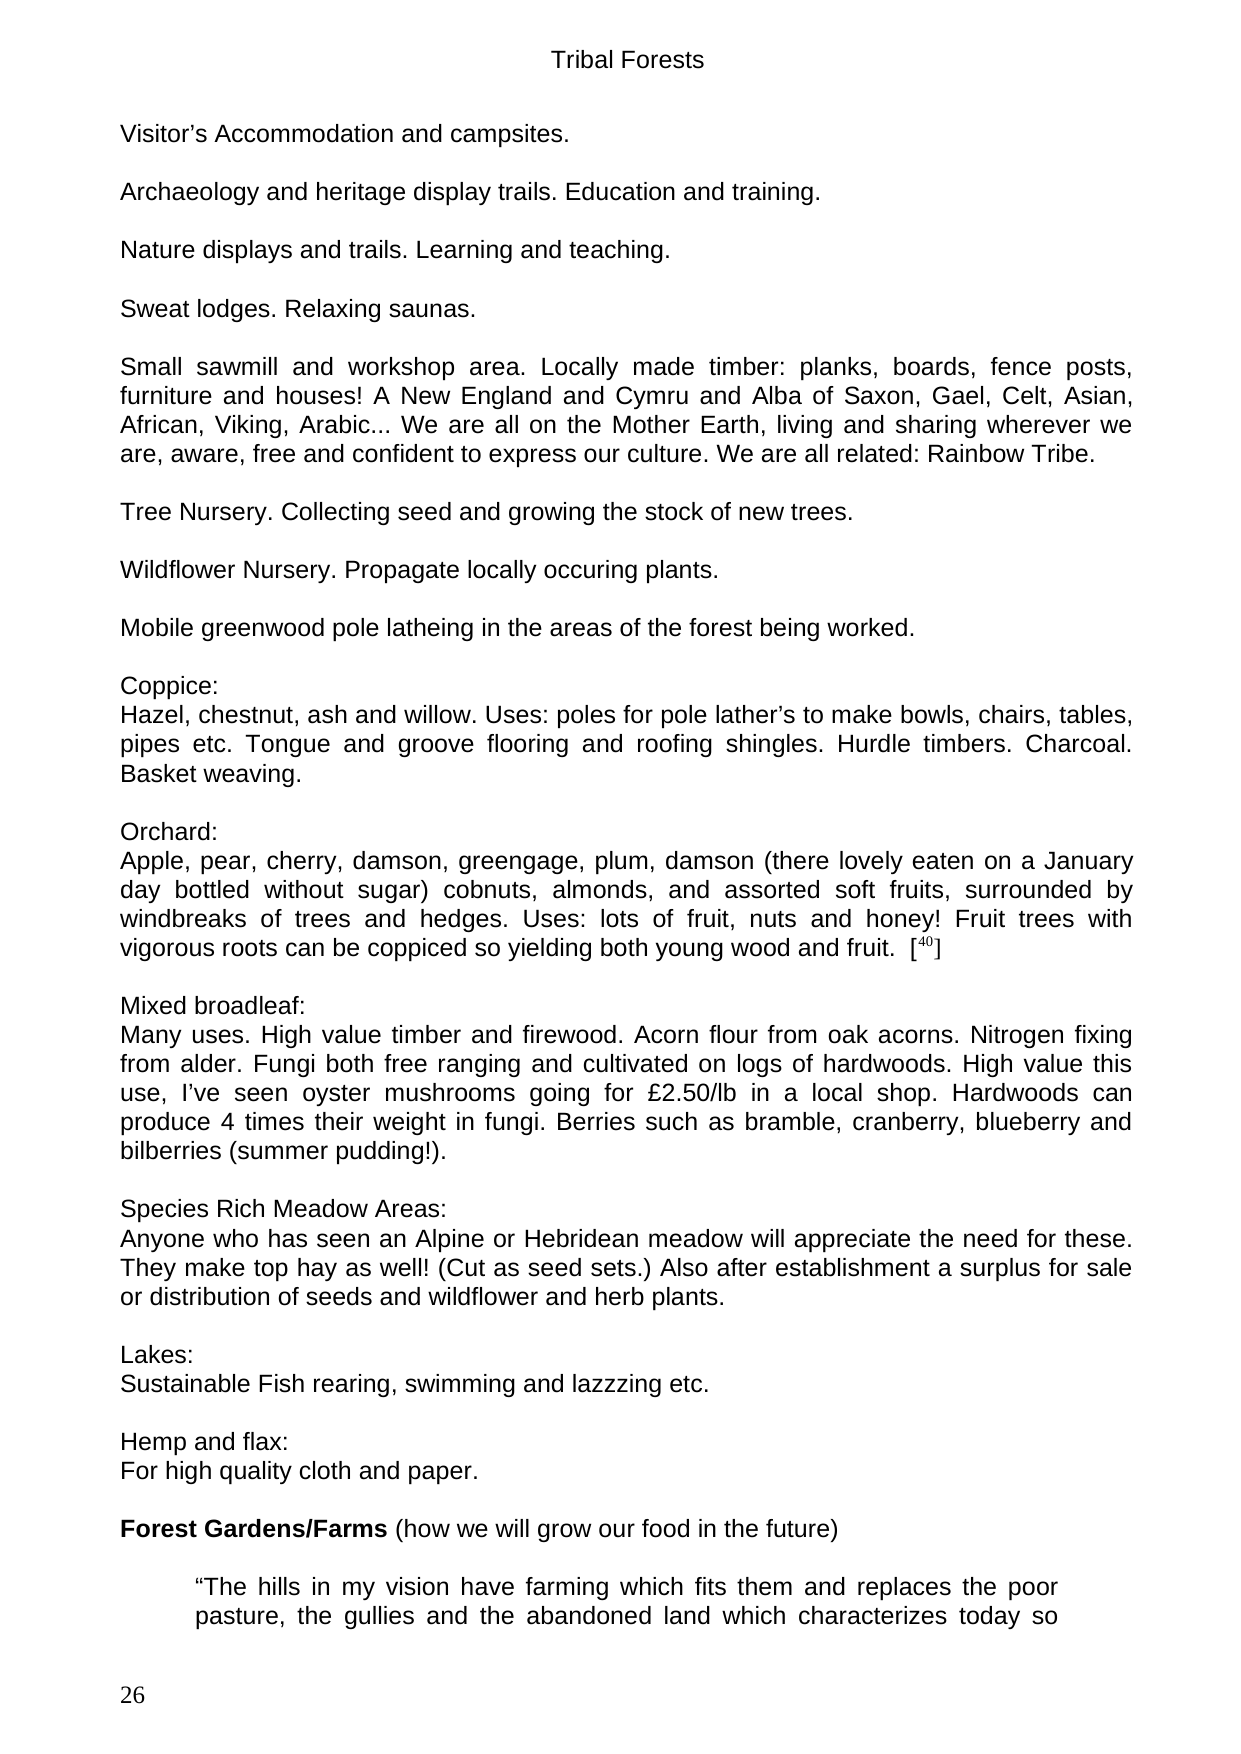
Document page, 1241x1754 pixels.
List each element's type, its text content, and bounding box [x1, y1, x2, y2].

text Mixed broadleaf: [120, 991, 1135, 1020]
text Lakes: [120, 1340, 1135, 1369]
text Many uses. High value timber and firewood. Acorn flour from oak acorns. Nitrogen fixing from alder. Fungi both free ranging and cultivated on logs of hardwoods. High value this use, I’ve seen oyster mushrooms going for £2.50/lb in a local shop. Hardwoods can produce 4 times their weight in fungi. Berries such as bramble, cranberry, blueberry and bilberries (summer pudding!). [120, 1020, 1135, 1165]
text Species Rich Meadow Areas: [120, 1194, 1135, 1223]
text Mobile greenwood pole latheing in the areas of the forest being worked. [120, 613, 1135, 642]
text Apple, pear, cherry, damson, greengage, plum, damson (there lovely eaten on a January day bottled without sugar) cobnuts, almonds, and assorted soft fruits, surrounded by windbreaks of trees and hedges. Uses: lots of fruit, nuts and honey! Fruit trees with vigorous roots can be coppiced so yielding both young wood and fruit. [] [120, 846, 1135, 962]
text “The hills in my vision have farming which fits them and replaces the poor pasture, the gullies and the abandoned land which characterizes today so [195, 1572, 1060, 1630]
text Sustainable Fish rearing, swimming and lazzzing etc. [120, 1369, 1135, 1398]
text Coppice: [120, 671, 1135, 700]
text Orchard: [120, 817, 1135, 846]
text Forest Gardens/Farms (how we will grow our food in the future) [120, 1514, 1135, 1543]
text Nature displays and trails. Learning and teaching. [120, 235, 1135, 264]
text Tree Nursery. Collecting seed and growing the stock of new trees. [120, 497, 1135, 526]
text Small sawmill and workshop area. Locally made timber: planks, boards, fence posts, furniture and houses! A New England and Cymru and Alba of Saxon, Gael, Celt, Asian, African, Viking, Arabic... We are all on the Mother Earth, living and sharing wherever we are, aware, free and confident to express our culture. We are all related: Rainbow Tribe. [120, 352, 1135, 468]
text Sweat lodges. Relaxing saunas. [120, 293, 1135, 322]
text For high quality cloth and paper. [120, 1456, 1135, 1485]
text Hemp and flax: [120, 1427, 1135, 1456]
text Archaeology and heritage display trails. Education and training. [120, 177, 1135, 206]
text Hazel, chestnut, ash and willow. Uses: poles for pole lather’s to make bowls, chairs, tables, pipes etc. Tongue and groove flooring and roofing shingles. Hurdle timbers. Charcoal. Basket weaving. [120, 700, 1135, 787]
text Anyone who has seen an Alpine or Hebridean meadow will appreciate the need for these. They make top hay as well! (Cut as seed sets.) Also after establishment a surplus for sale or distribution of seeds and wildflower and herb plants. [120, 1223, 1135, 1311]
text Wildflower Nursery. Propagate locally occuring plants. [120, 555, 1135, 584]
text Visitor’s Accommodation and campsites. [120, 119, 1135, 148]
